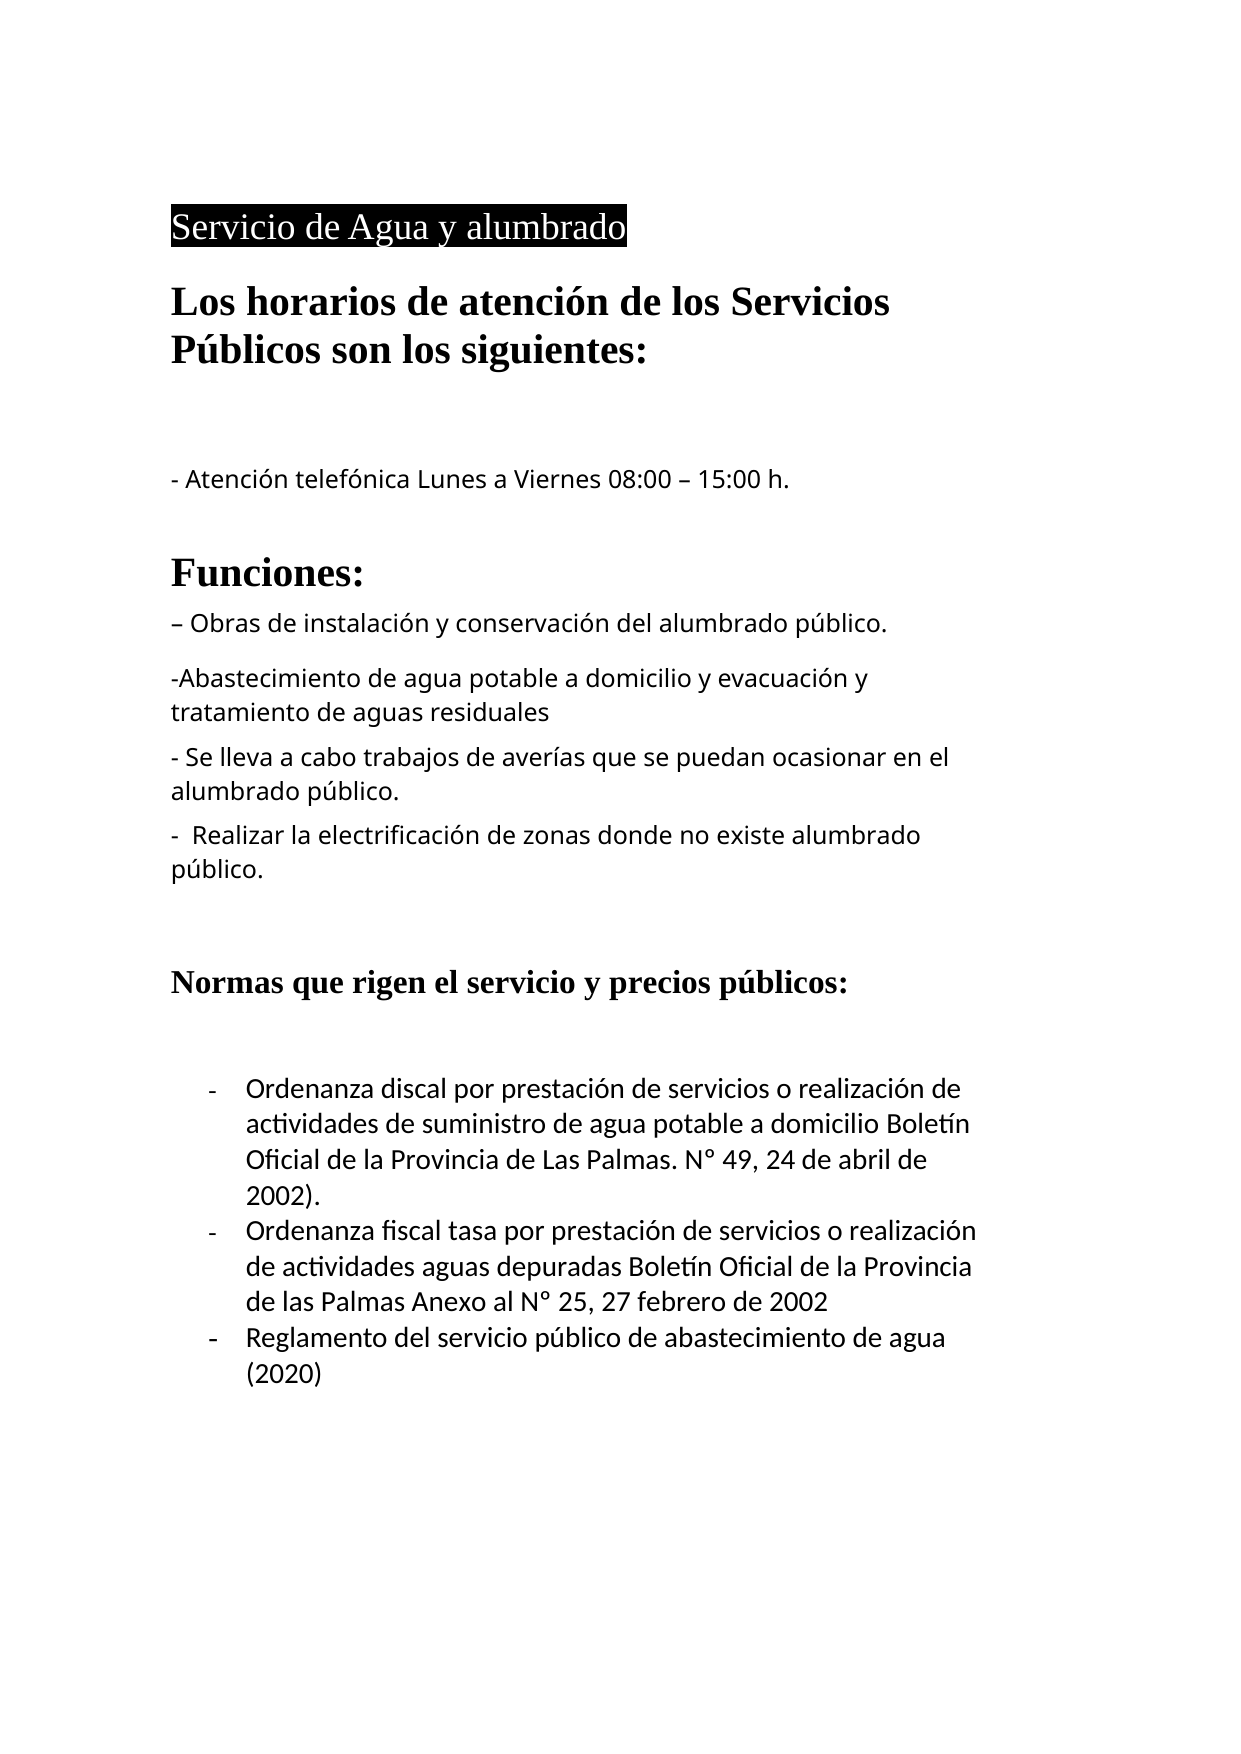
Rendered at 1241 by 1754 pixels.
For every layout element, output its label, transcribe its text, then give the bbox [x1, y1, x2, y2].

text Normas que rigen el servicio y precios públicos: [171, 962, 979, 1000]
text Los horarios de atención de los Servicios Públicos son los siguientes: [171, 276, 1015, 372]
text - Atención telefónica Lunes a Viernes 08:00 – 15:00 h. [171, 462, 979, 496]
list Ordenanza fiscal tasa por prestación de servicios o realización de actividades aguas depuradas Boletín Oficial de la Provincia de las Palmas Anexo al Nº 25, 27 febrero de 2002 [208, 1212, 979, 1319]
text - Se lleva a cabo trabajos de averías que se puedan ocasionar en el alumbrado público. [171, 739, 979, 808]
list Ordenanza discal por prestación de servicios o realización de actividades de suministro de agua potable a domicilio Boletín Oficial de la Provincia de Las Palmas. Nº 49, 24 de abril de 2002). [208, 1070, 979, 1212]
text – Obras de instalación y conservación del alumbrado público. [171, 606, 979, 640]
text -Abastecimiento de agua potable a domicilio y evacuación y tratamiento de aguas residuales [171, 661, 979, 729]
list Reglamento del servicio público de abastecimiento de agua (2020) [208, 1319, 979, 1390]
text Funciones: [171, 548, 979, 596]
text Servicio de Agua y alumbrado [171, 204, 979, 247]
text - Realizar la electrificación de zonas donde no existe alumbrado público. [171, 818, 979, 886]
